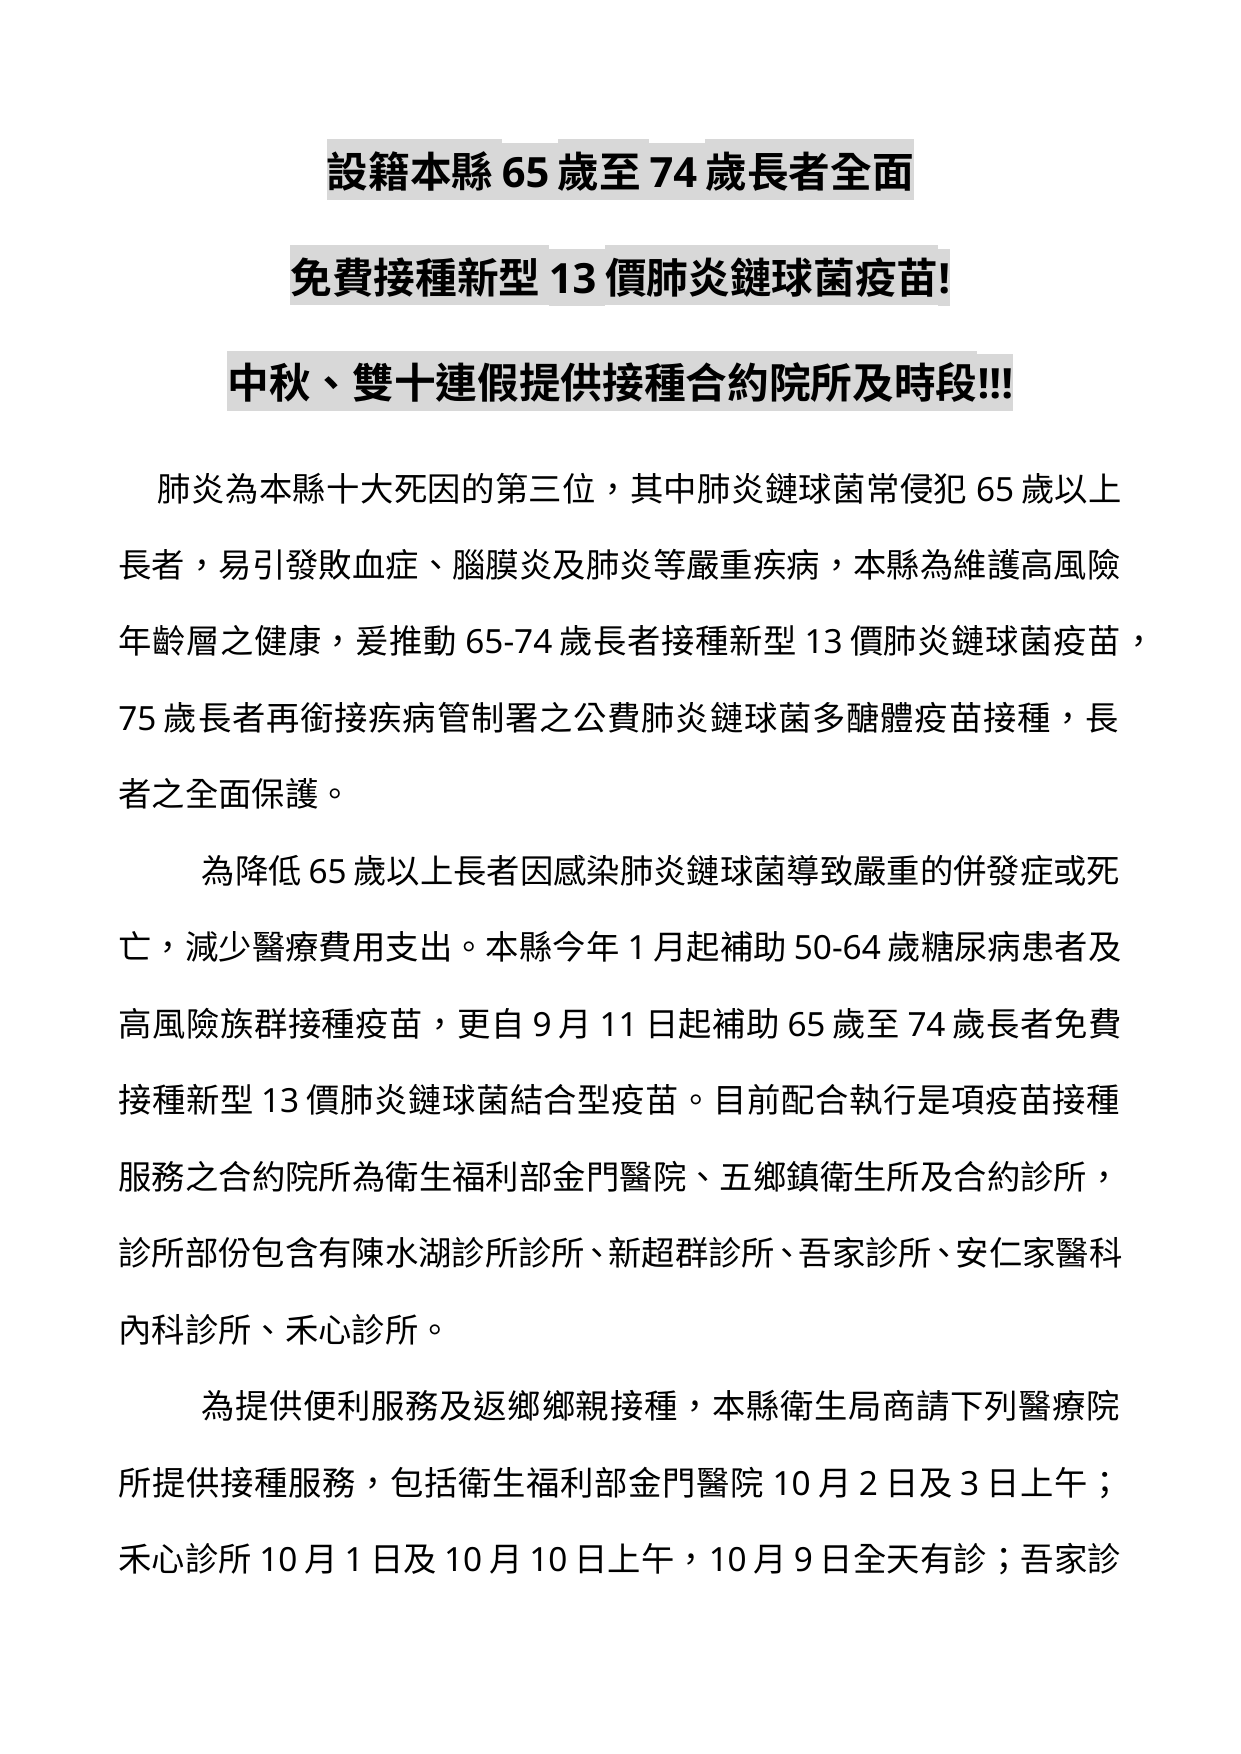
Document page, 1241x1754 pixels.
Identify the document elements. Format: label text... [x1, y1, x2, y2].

subtitle 中秋、雙十連假提供接種合約院所及時段!!! [118, 343, 1122, 419]
text 為降低65歲以上長者因感染肺炎鏈球菌導致嚴重的併發症或死亡，減少醫療費用支出。本縣今年1月起補助50-64歲糖尿病患者及高風險族群接種疫苗，更自9月11日起補助65歲至74歲長者免費接種新型13價肺炎鏈球菌結合型疫苗。目前配合執行是項疫苗接種服務之合約院所為衛生福利部金門醫院、五鄉鎮衛生所及合約診所，診所部份包含有陳水湖診所診所、新超群診所、吾家診所、安仁家醫科內科診所、禾心診所。 [118, 831, 1122, 1366]
subtitle 設籍本縣65歲至74歲長者全面 [118, 131, 1122, 208]
subtitle 免費接種新型13價肺炎鏈球菌疫苗! [118, 237, 1122, 313]
text 為提供便利服務及返鄉鄉親接種，本縣衛生局商請下列醫療院所提供接種服務，包括衛生福利部金門醫院10月2日及3日上午；禾心診所10月1日及10月10日上午，10月9日全天有診；吾家診 [118, 1366, 1122, 1595]
text 肺炎為本縣十大死因的第三位，其中肺炎鏈球菌常侵犯65歲以上長者，易引發敗血症、腦膜炎及肺炎等嚴重疾病，本縣為維護高風險年齡層之健康，爰推動65-74歲長者接種新型13價肺炎鏈球菌疫苗，75歲長者再銜接疾病管制署之公費肺炎鏈球菌多醣體疫苗接種，長者之全面保護。 [118, 448, 1122, 831]
